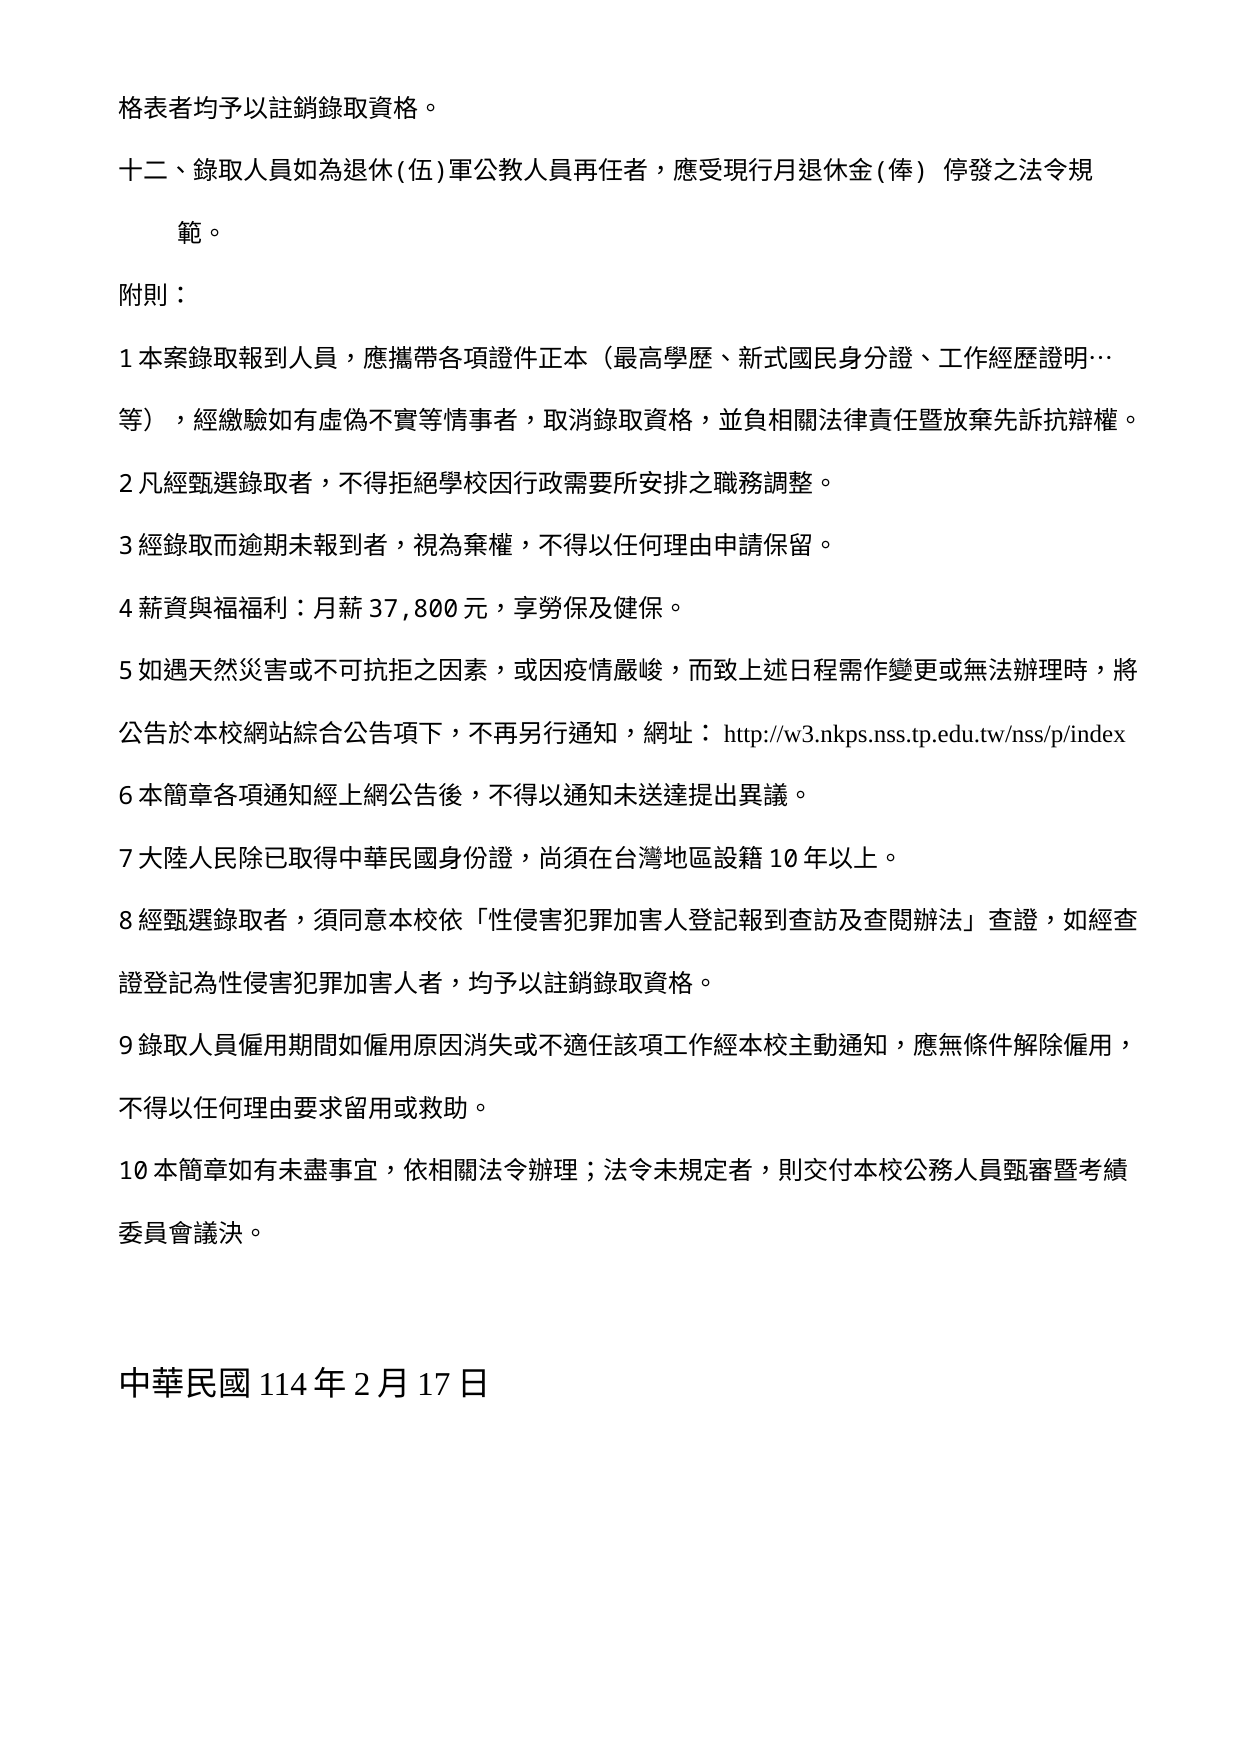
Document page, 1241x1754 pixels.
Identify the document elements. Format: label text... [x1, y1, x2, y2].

text 4薪資與福福利：月薪37,800元，享勞保及健保。 [118, 564, 1152, 627]
text 6本簡章各項通知經上網公告後，不得以通知未送達提出異議。 [118, 752, 1152, 814]
text 7大陸人民除已取得中華民國身份證，尚須在台灣地區設籍10年以上。 [118, 814, 1152, 877]
text 格表者均予以註銷錄取資格。 [103, 64, 1152, 127]
text 十二、錄取人員如為退休(伍)軍公教人員再任者，應受現行月退休金(俸) 停發之法令規 [118, 127, 1152, 189]
text 3經錄取而逾期未報到者，視為棄權，不得以任何理由申請保留。 [118, 502, 1152, 564]
text 中華民國114年2月17日 [118, 1339, 1152, 1402]
text 8經甄選錄取者，須同意本校依「性侵害犯罪加害人登記報到查訪及查閱辦法」查證，如經查證登記為性侵害犯罪加害人者，均予以註銷錄取資格。 [118, 877, 1152, 1002]
text 9錄取人員僱用期間如僱用原因消失或不適任該項工作經本校主動通知，應無條件解除僱用，不得以任何理由要求留用或救助。 [118, 1002, 1152, 1127]
text 範。 [177, 189, 1152, 252]
text 2凡經甄選錄取者，不得拒絕學校因行政需要所安排之職務調整。 [118, 439, 1152, 502]
text 5如遇天然災害或不可抗拒之因素，或因疫情嚴峻，而致上述日程需作變更或無法辦理時，將公告於本校網站綜合公告項下，不再另行通知，網址： http://w3.nkps.nss.tp.edu.tw/nss/p/index [118, 627, 1152, 752]
text 附則： [118, 252, 1152, 314]
text 10本簡章如有未盡事宜，依相關法令辦理；法令未規定者，則交付本校公務人員甄審暨考績委員會議決。 [118, 1127, 1152, 1252]
text 1本案錄取報到人員，應攜帶各項證件正本（最高學歷、新式國民身分證、工作經歷證明…等），經繳驗如有虛偽不實等情事者，取消錄取資格，並負相關法律責任暨放棄先訴抗辯權。 [118, 314, 1152, 439]
